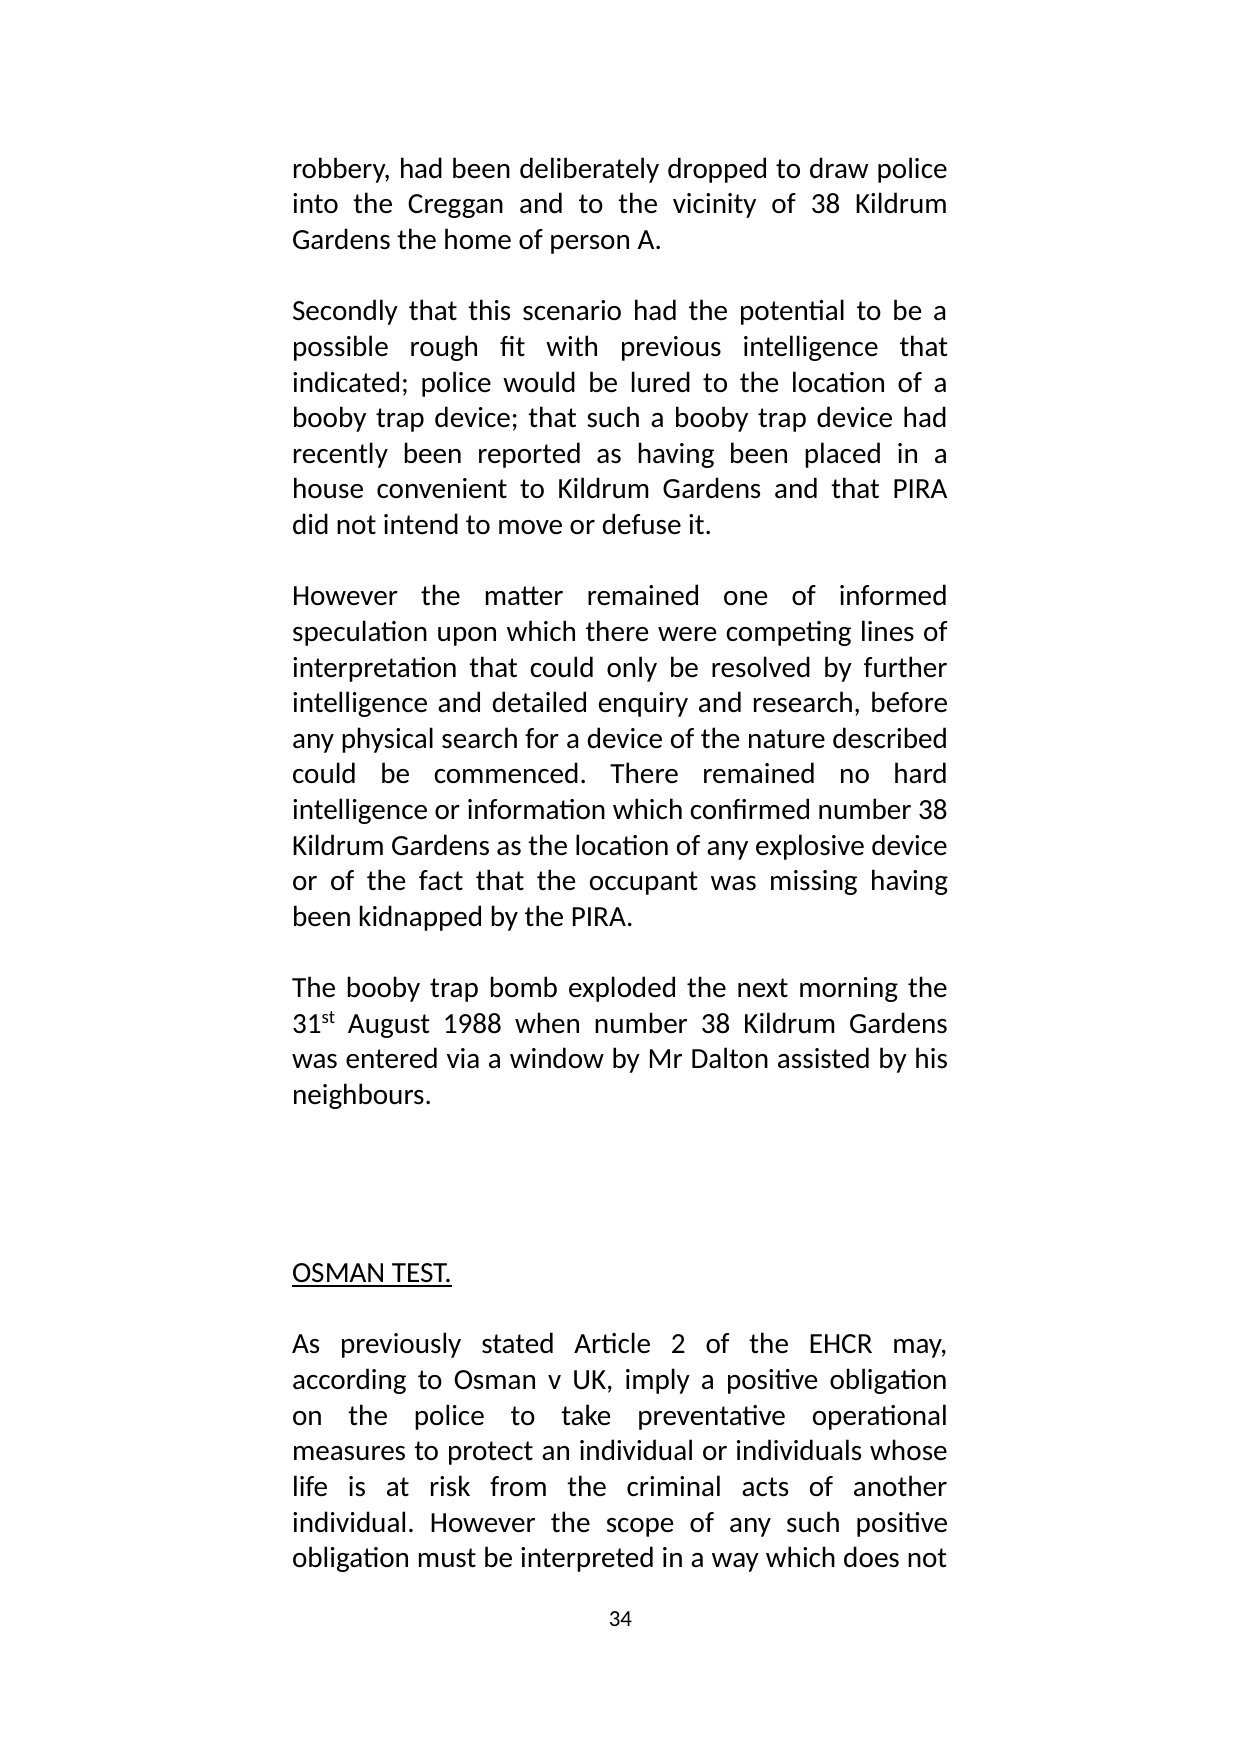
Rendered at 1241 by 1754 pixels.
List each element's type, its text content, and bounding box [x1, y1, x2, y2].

text robbery, had been deliberately dropped to draw police into the Creggan and to the vicinity of 38 Kildrum Gardens the home of person A. [292, 150, 948, 257]
text OSMAN TEST. [292, 1254, 948, 1290]
text As previously stated Article 2 of the EHCR may, according to Osman v UK, imply a positive obligation on the police to take preventative operational measures to protect an individual or individuals whose life is at risk from the criminal acts of another individual. However the scope of any such positive obligation must be interpreted in a way which does not [292, 1326, 948, 1575]
text Secondly that this scenario had the potential to be a possible rough fit with previous intelligence that indicated; police would be lured to the location of a booby trap device; that such a booby trap device had recently been reported as having been placed in a house convenient to Kildrum Gardens and that PIRA did not intend to move or defuse it. [292, 292, 948, 542]
text However the matter remained one of informed speculation upon which there were competing lines of interpretation that could only be resolved by further intelligence and detailed enquiry and research, before any physical search for a device of the nature described could be commenced. There remained no hard intelligence or information which confirmed number 38 Kildrum Gardens as the location of any explosive device or of the fact that the occupant was missing having been kidnapped by the PIRA. [292, 577, 948, 934]
text The booby trap bomb exploded the next morning the 31st August 1988 when number 38 Kildrum Gardens was entered via a window by Mr Dalton assisted by his neighbours. [292, 969, 948, 1112]
